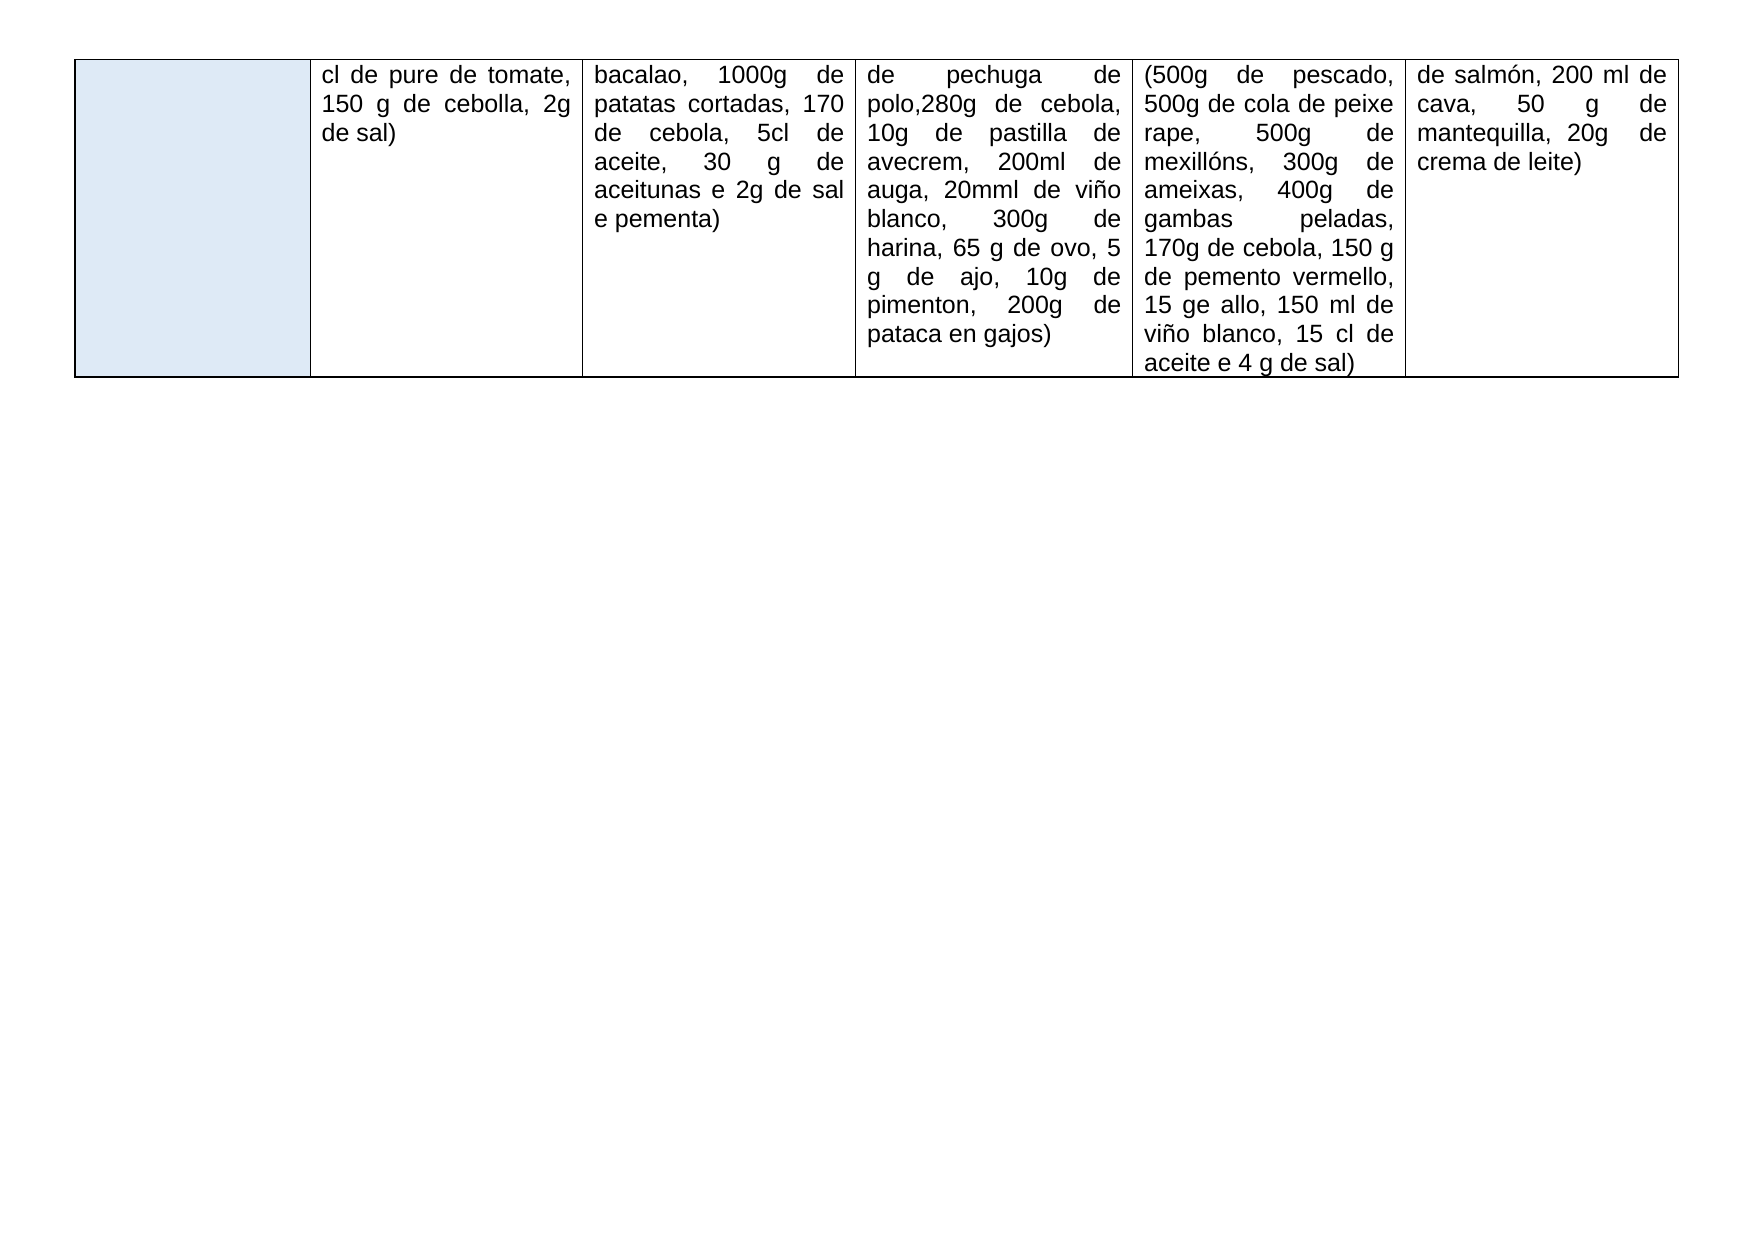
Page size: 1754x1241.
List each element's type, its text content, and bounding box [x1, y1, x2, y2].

table_cell [76, 60, 310, 376]
table_cell (500g de pescado, 500g de cola de peixe rape, 500g de mexillóns, 300g de ameixas, 400g de gambas peladas, 170g de cebola, 150 g de pemento vermello, 15 ge allo, 150 ml de viño blanco, 15 cl de aceite e 4 g de sal) [1133, 60, 1405, 376]
table_cell de salmón, 200 ml de cava, 50 g de mantequilla, 20g de crema de leite) [1406, 60, 1678, 376]
table_cell cl de pure de tomate, 150 g de cebolla, 2g de sal) [311, 60, 582, 376]
table_cell de pechuga de polo,280g de cebola, 10g de pastilla de avecrem, 200ml de auga, 20mml de viño blanco, 300g de harina, 65 g de ovo, 5 g de ajo, 10g de pimenton, 200g de pataca en gajos) [856, 60, 1132, 376]
table_cell bacalao, 1000g de patatas cortadas, 170 de cebola, 5cl de aceite, 30 g de aceitunas e 2g de sal e pementa) [583, 60, 855, 376]
